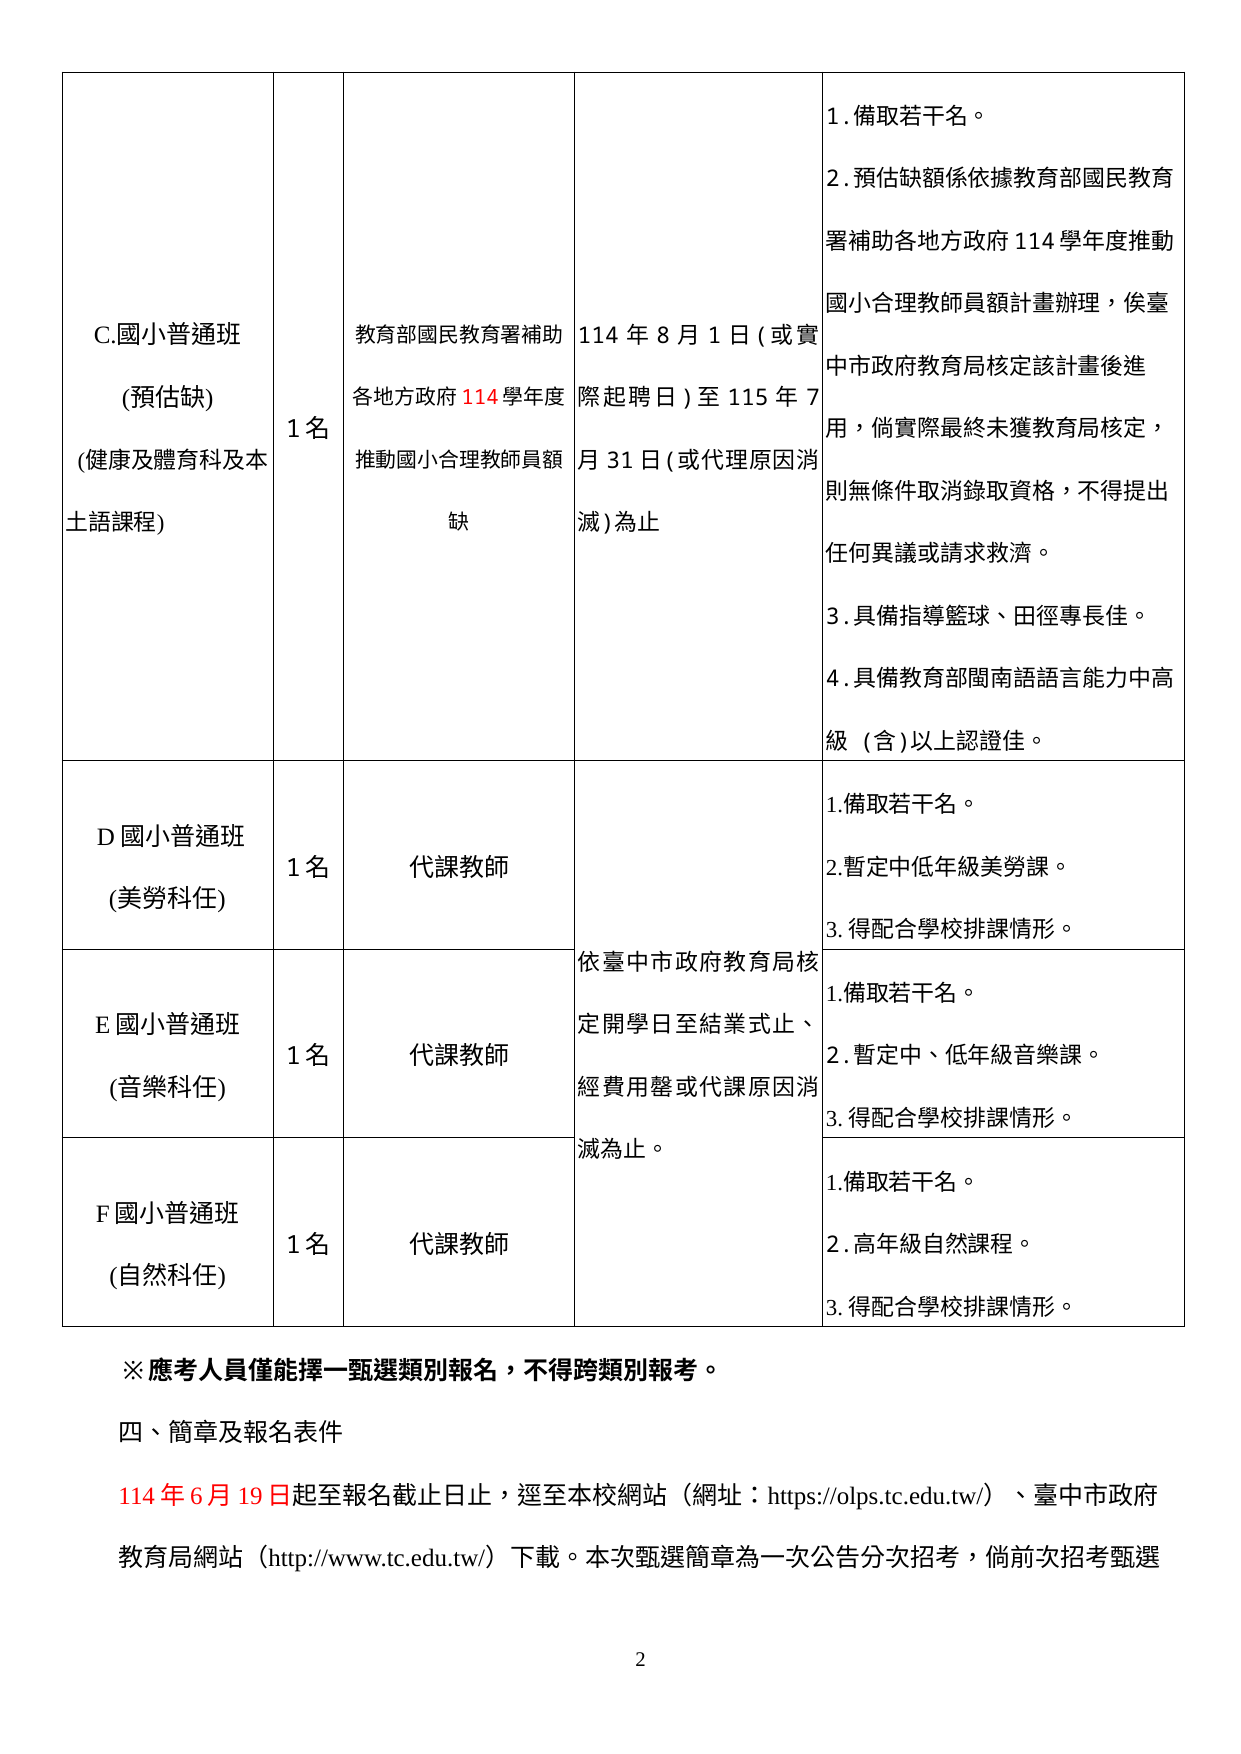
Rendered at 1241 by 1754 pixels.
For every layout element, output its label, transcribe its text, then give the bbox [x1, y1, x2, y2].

table_cell 代課教師 [344, 761, 574, 949]
table_cell 1.備取若干名。 2.暫定中低年級美勞課。 3. 得配合學校排課情形。 [823, 761, 1184, 949]
table_cell C.國小普通班 (預估缺) (健康及體育科及本土語課程) [63, 73, 273, 760]
table_cell 代課教師 [344, 950, 574, 1137]
table_cell 1名 [274, 950, 343, 1137]
table_cell 1.備取若干名。 2.預估缺額係依據教育部國民教育署補助各地方政府114學年度推動國小合理教師員額計畫辦理，俟臺中市政府教育局核定該計畫後進用，倘實際最終未獲教育局核定，則無條件取消錄取資格，不得提出任何異議或請求救濟。 3.具備指導籃球、田徑專長佳。 4.具備教育部閩南語語言能力中高級 (含)以上認證佳。 [823, 73, 1184, 760]
table_cell 1名 [274, 761, 343, 949]
table_cell D國小普通班 (美勞科任) [63, 761, 273, 949]
text ※應考人員僅能擇一甄選類別報名，不得跨類別報考。 四、簡章及報名表件 114年6月19日起至報名截止日止，逕至本校網站（網址：https://olps.tc.edu.tw/）、臺中市政府教育局網站（http://www.tc.edu.tw/）下載。本次甄選簡章為一次公告分次招考，倘前次招考甄選 [118, 1327, 1162, 1577]
table_cell 1名 [274, 1138, 343, 1326]
table_cell 114年8月1日(或實際起聘日)至115年7月31日(或代理原因消滅)為止 [575, 73, 822, 760]
table_cell 1名 [274, 73, 343, 760]
table_cell E國小普通班 (音樂科任) [63, 950, 273, 1137]
table_cell 教育部國民教育署補助各地方政府114學年度推動國小合理教師員額缺 [344, 73, 574, 760]
table_cell 代課教師 [344, 1138, 574, 1326]
table_cell 依臺中市政府教育局核定開學日至結業式止、經費用罄或代課原因消滅為止。 [575, 761, 822, 1326]
table_cell 1.備取若干名。 2.高年級自然課程。 3. 得配合學校排課情形。 [823, 1138, 1184, 1326]
table_cell 1.備取若干名。 2.暫定中、低年級音樂課。 3. 得配合學校排課情形。 [823, 950, 1184, 1137]
table_cell F國小普通班 (自然科任) [63, 1138, 273, 1326]
